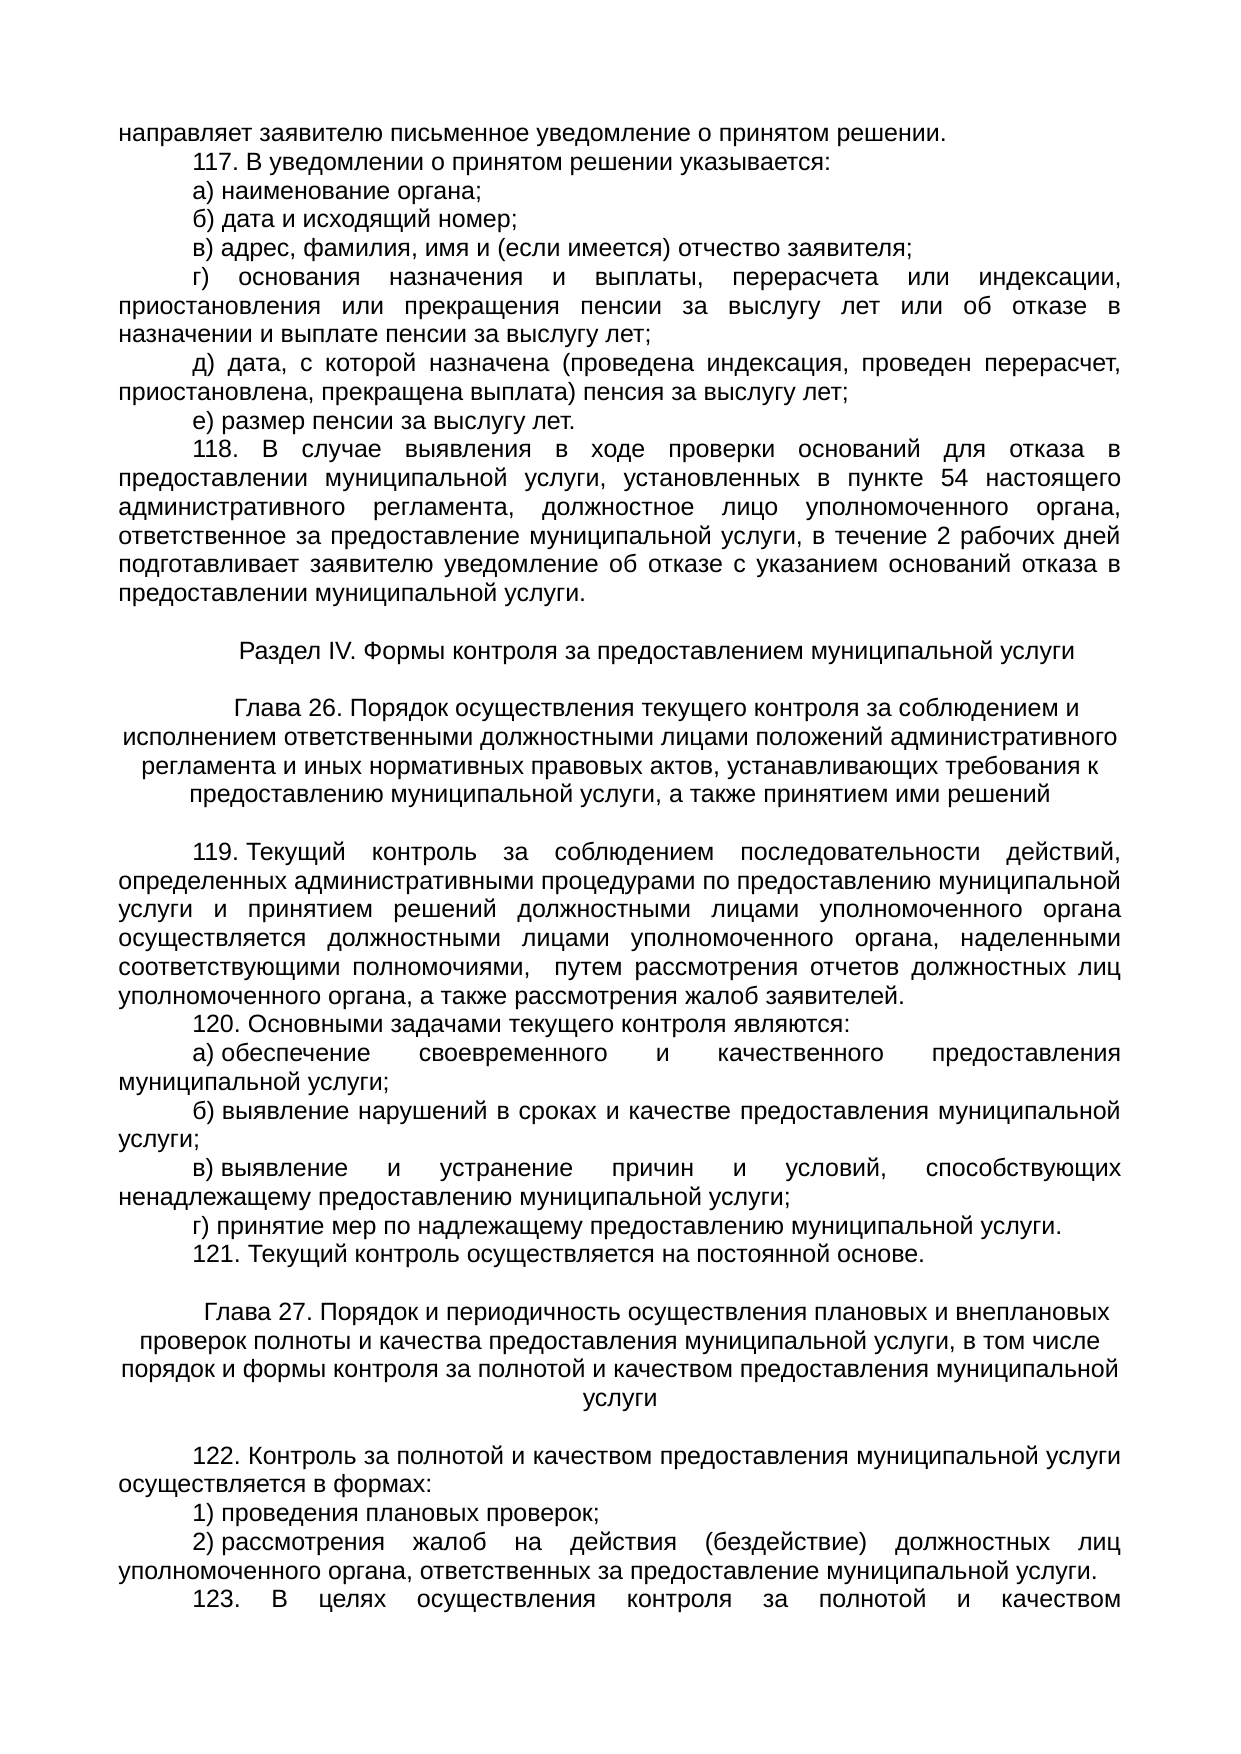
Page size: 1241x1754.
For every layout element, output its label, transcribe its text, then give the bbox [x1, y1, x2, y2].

text в) выявление и устранение причин и условий, способствующих ненадлежащему предоставлению муниципальной услуги; [118, 1153, 1122, 1211]
text 122. Контроль за полнотой и качеством предоставления муниципальной услуги осуществляется в формах: [118, 1441, 1122, 1498]
text д) дата, с которой назначена (проведена индексация, проведен перерасчет, приостановлена, прекращена выплата) пенсия за выслугу лет; [118, 348, 1122, 406]
text Раздел IV. Формы контроля за предоставлением муниципальной услуги [118, 636, 1122, 664]
text в) адрес, фамилия, имя и (если имеется) отчество заявителя; [118, 233, 1122, 262]
text 118. В случае выявления в ходе проверки оснований для отказа в предоставлении муниципальной услуги, установленных в пункте 54 настоящего административного регламента, должностное лицо уполномоченного органа, ответственное за предоставление муниципальной услуги, в течение 2 рабочих дней подготавливает заявителю уведомление об отказе с указанием оснований отказа в предоставлении муниципальной услуги. [118, 434, 1122, 607]
text е) размер пенсии за выслугу лет. [118, 406, 1122, 434]
text 119. Текущий контроль за соблюдением последовательности действий, определенных административными процедурами по предоставлению муниципальной услуги и принятием решений должностными лицами уполномоченного органа осуществляется должностными лицами уполномоченного органа, наделенными соответствующими полномочиями, путем рассмотрения отчетов должностных лиц уполномоченного органа, а также рассмотрения жалоб заявителей. [118, 837, 1122, 1009]
text 117. В уведомлении о принятом решении указывается: [118, 147, 1122, 176]
text 121. Текущий контроль осуществляется на постоянной основе. [118, 1239, 1122, 1268]
text 123. В целях осуществления контроля за полнотой и качеством [118, 1584, 1122, 1613]
text Глава 26. Порядок осуществления текущего контроля за соблюдением и исполнением ответственными должностными лицами положений административного регламента и иных нормативных правовых актов, устанавливающих требования к предоставлению муниципальной услуги, а также принятием ими решений [118, 693, 1122, 808]
text 120. Основными задачами текущего контроля являются: [118, 1009, 1122, 1038]
text 1) проведения плановых проверок; [118, 1498, 1122, 1527]
text а) обеспечение своевременного и качественного предоставления муниципальной услуги; [118, 1038, 1122, 1096]
text б) дата и исходящий номер; [118, 204, 1122, 233]
text г) принятие мер по надлежащему предоставлению муниципальной услуги. [118, 1211, 1122, 1239]
text Глава 27. Порядок и периодичность осуществления плановых и внеплановых проверок полноты и качества предоставления муниципальной услуги, в том числе порядок и формы контроля за полнотой и качеством предоставления муниципальной услуги [118, 1297, 1122, 1412]
text г) основания назначения и выплаты, перерасчета или индексации, приостановления или прекращения пенсии за выслугу лет или об отказе в назначении и выплате пенсии за выслугу лет; [118, 262, 1122, 348]
text 2) рассмотрения жалоб на действия (бездействие) должностных лиц уполномоченного органа, ответственных за предоставление муниципальной услуги. [118, 1527, 1122, 1584]
text а) наименование органа; [118, 176, 1122, 204]
text направляет заявителю письменное уведомление о принятом решении. [118, 118, 1122, 147]
text б) выявление нарушений в сроках и качестве предоставления муниципальной услуги; [118, 1096, 1122, 1153]
